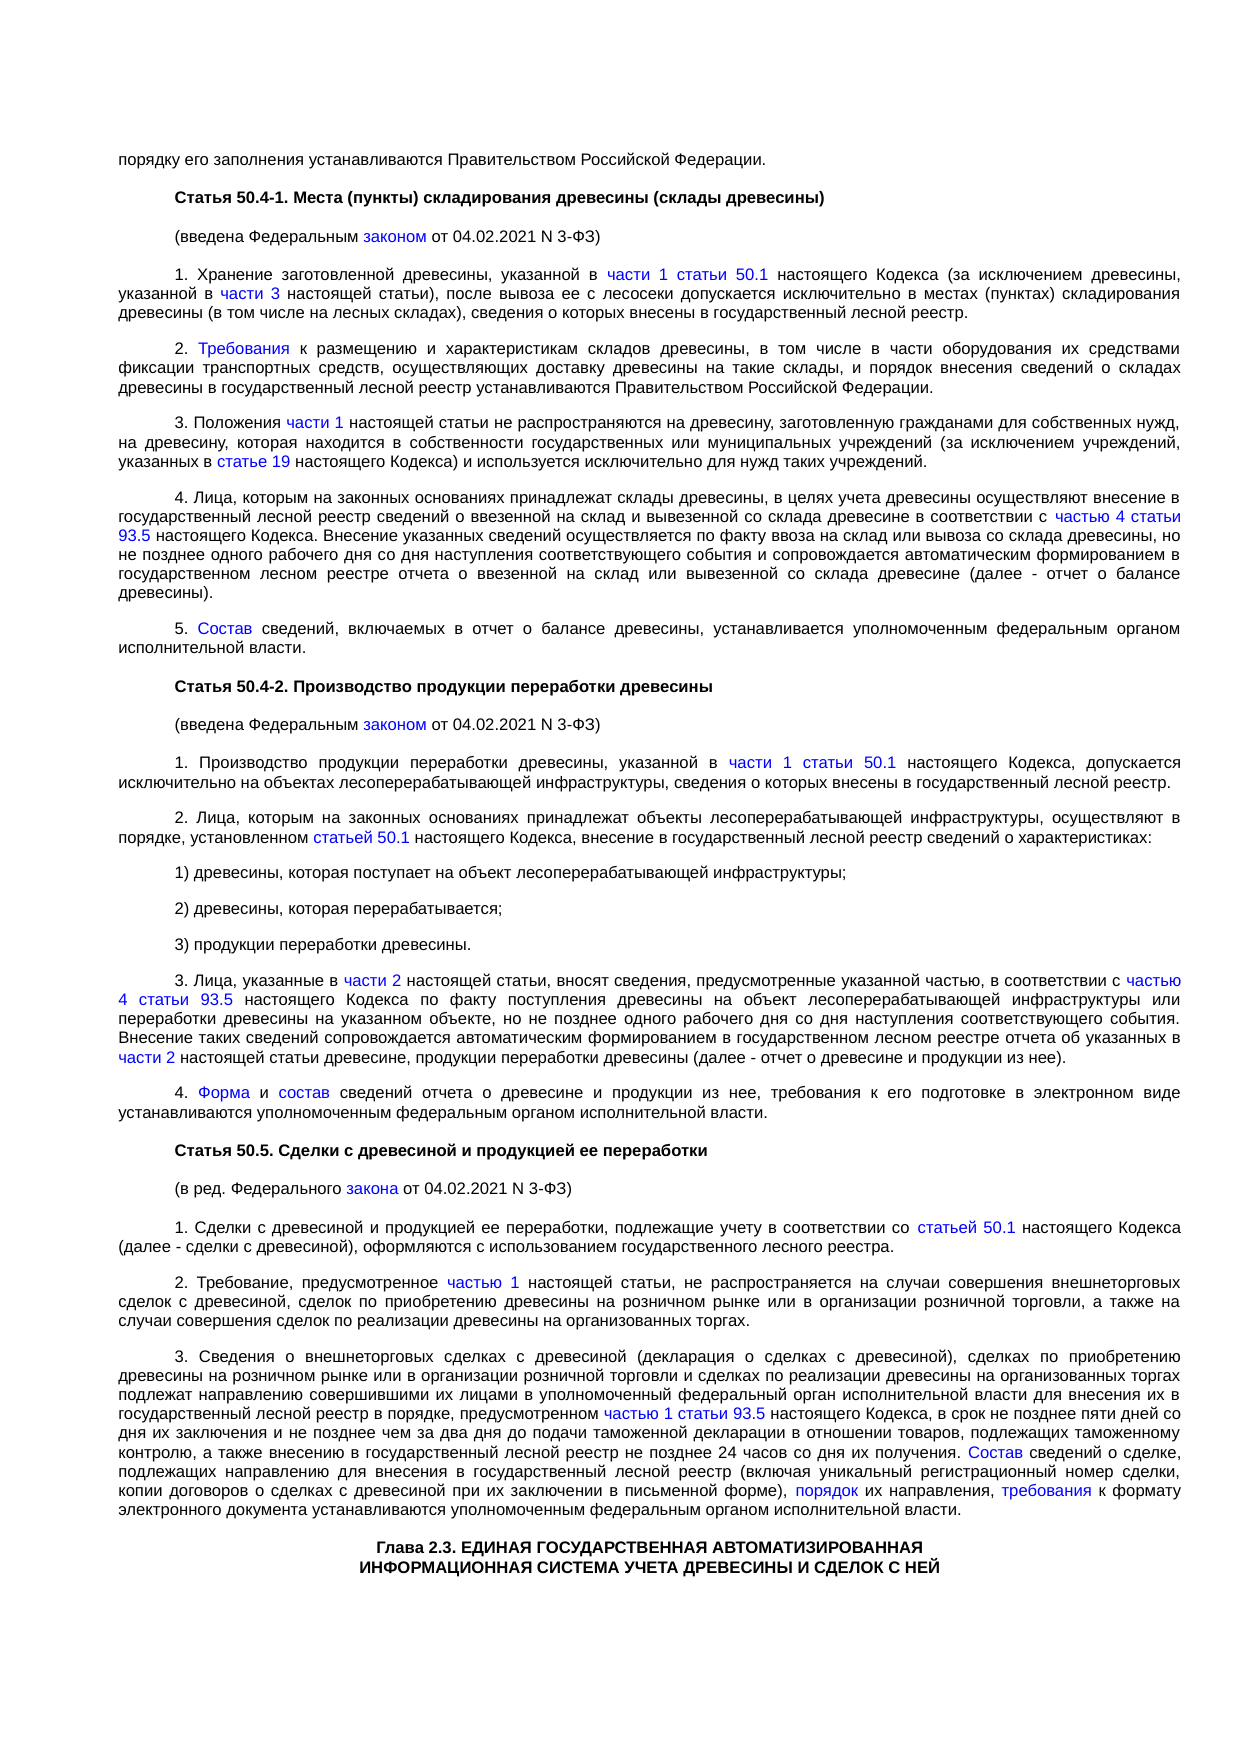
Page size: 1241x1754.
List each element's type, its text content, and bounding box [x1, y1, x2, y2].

text 5. Состав сведений, включаемых в отчет о балансе древесины, устанавливается уполномоченным федеральным органом исполнительной власти. [118, 619, 1181, 657]
text 1. Производство продукции переработки древесины, указанной в части 1 статьи 50.1 настоящего Кодекса, допускается исключительно на объектах лесоперерабатывающей инфраструктуры, сведения о которых внесены в государственный лесной реестр. [118, 753, 1181, 792]
text (введена Федеральным законом от 04.02.2021 N 3-ФЗ) [118, 227, 1181, 246]
text 2. Требования к размещению и характеристикам складов древесины, в том числе в части оборудования их средствами фиксации транспортных средств, осуществляющих доставку древесины на такие склады, и порядок внесения сведений о складах древесины в государственный лесной реестр устанавливаются Правительством Российской Федерации. [118, 339, 1181, 397]
text 4. Форма и состав сведений отчета о древесине и продукции из нее, требования к его подготовке в электронном виде устанавливаются уполномоченным федеральным органом исполнительной власти. [118, 1083, 1181, 1122]
text 1. Сделки с древесиной и продукцией ее переработки, подлежащие учету в соответствии со статьей 50.1 настоящего Кодекса (далее - сделки с древесиной), оформляются с использованием государственного лесного реестра. [118, 1217, 1181, 1256]
text 2) древесины, которая перерабатывается; [118, 899, 1181, 918]
text 3. Лица, указанные в части 2 настоящей статьи, вносят сведения, предусмотренные указанной частью, в соответствии с частью 4 статьи 93.5 настоящего Кодекса по факту поступления древесины на объект лесоперерабатывающей инфраструктуры или переработки древесины на указанном объекте, но не позднее одного рабочего дня со дня наступления соответствующего события. Внесение таких сведений сопровождается автоматическим формированием в государственном лесном реестре отчета об указанных в части 2 настоящей статьи древесине, продукции переработки древесины (далее - отчет о древесине и продукции из нее). [118, 971, 1181, 1067]
subtitle Статья 50.4-1. Места (пункты) складирования древесины (склады древесины) [118, 188, 1181, 207]
text 2. Лица, которым на законных основаниях принадлежат объекты лесоперерабатывающей инфраструктуры, осуществляют в порядке, установленном статьей 50.1 настоящего Кодекса, внесение в государственный лесной реестр сведений о характеристиках: [118, 808, 1181, 847]
text 3. Положения части 1 настоящей статьи не распространяются на древесину, заготовленную гражданами для собственных нужд, на древесину, которая находится в собственности государственных или муниципальных учреждений (за исключением учреждений, указанных в статье 19 настоящего Кодекса) и используется исключительно для нужд таких учреждений. [118, 413, 1181, 471]
text (введена Федеральным законом от 04.02.2021 N 3-ФЗ) [118, 715, 1181, 734]
text 3) продукции переработки древесины. [118, 935, 1181, 954]
subtitle Статья 50.4-2. Производство продукции переработки древесины [118, 677, 1181, 696]
text 3. Сведения о внешнеторговых сделках с древесиной (декларация о сделках с древесиной), сделках по приобретению древесины на розничном рынке или в организации розничной торговли и сделках по реализации древесины на организованных торгах подлежат направлению совершившими их лицами в уполномоченный федеральный орган исполнительной власти для внесения их в государственный лесной реестр в порядке, предусмотренном частью 1 статьи 93.5 настоящего Кодекса, в срок не позднее пяти дней со дня их заключения и не позднее чем за два дня до подачи таможенной декларации в отношении товаров, подлежащих таможенному контролю, а также внесению в государственный лесной реестр не позднее 24 часов со дня их получения. Состав сведений о сделке, подлежащих направлению для внесения в государственный лесной реестр (включая уникальный регистрационный номер сделки, копии договоров о сделках с древесиной при их заключении в письменной форме), порядок их направления, требования к формату электронного документа устанавливаются уполномоченным федеральным органом исполнительной власти. [118, 1347, 1181, 1519]
text 2. Требование, предусмотренное частью 1 настоящей статьи, не распространяется на случаи совершения внешнеторговых сделок с древесиной, сделок по приобретению древесины на розничном рынке или в организации розничной торговли, а также на случаи совершения сделок по реализации древесины на организованных торгах. [118, 1272, 1181, 1330]
subtitle Глава 2.3. ЕДИНАЯ ГОСУДАРСТВЕННАЯ АВТОМАТИЗИРОВАННАЯ [118, 1538, 1181, 1557]
text 1. Хранение заготовленной древесины, указанной в части 1 статьи 50.1 настоящего Кодекса (за исключением древесины, указанной в части 3 настоящей статьи), после вывоза ее с лесосеки допускается исключительно в местах (пунктах) складирования древесины (в том числе на лесных складах), сведения о которых внесены в государственный лесной реестр. [118, 265, 1181, 322]
text 1) древесины, которая поступает на объект лесоперерабатывающей инфраструктуры; [118, 863, 1181, 882]
text 4. Лица, которым на законных основаниях принадлежат склады древесины, в целях учета древесины осуществляют внесение в государственный лесной реестр сведений о ввезенной на склад и вывезенной со склада древесине в соответствии с частью 4 статьи 93.5 настоящего Кодекса. Внесение указанных сведений осуществляется по факту ввоза на склад или вывоза со склада древесины, но не позднее одного рабочего дня со дня наступления соответствующего события и сопровождается автоматическим формированием в государственном лесном реестре отчета о ввезенной на склад или вывезенной со склада древесине (далее - отчет о балансе древесины). [118, 487, 1181, 602]
text ИНФОРМАЦИОННАЯ СИСТЕМА УЧЕТА ДРЕВЕСИНЫ И СДЕЛОК С НЕЙ [118, 1557, 1181, 1577]
text (в ред. Федерального закона от 04.02.2021 N 3-ФЗ) [118, 1179, 1181, 1198]
subtitle Статья 50.5. Сделки с древесиной и продукцией ее переработки [118, 1141, 1181, 1160]
text порядку его заполнения устанавливаются Правительством Российской Федерации. [118, 150, 1181, 169]
